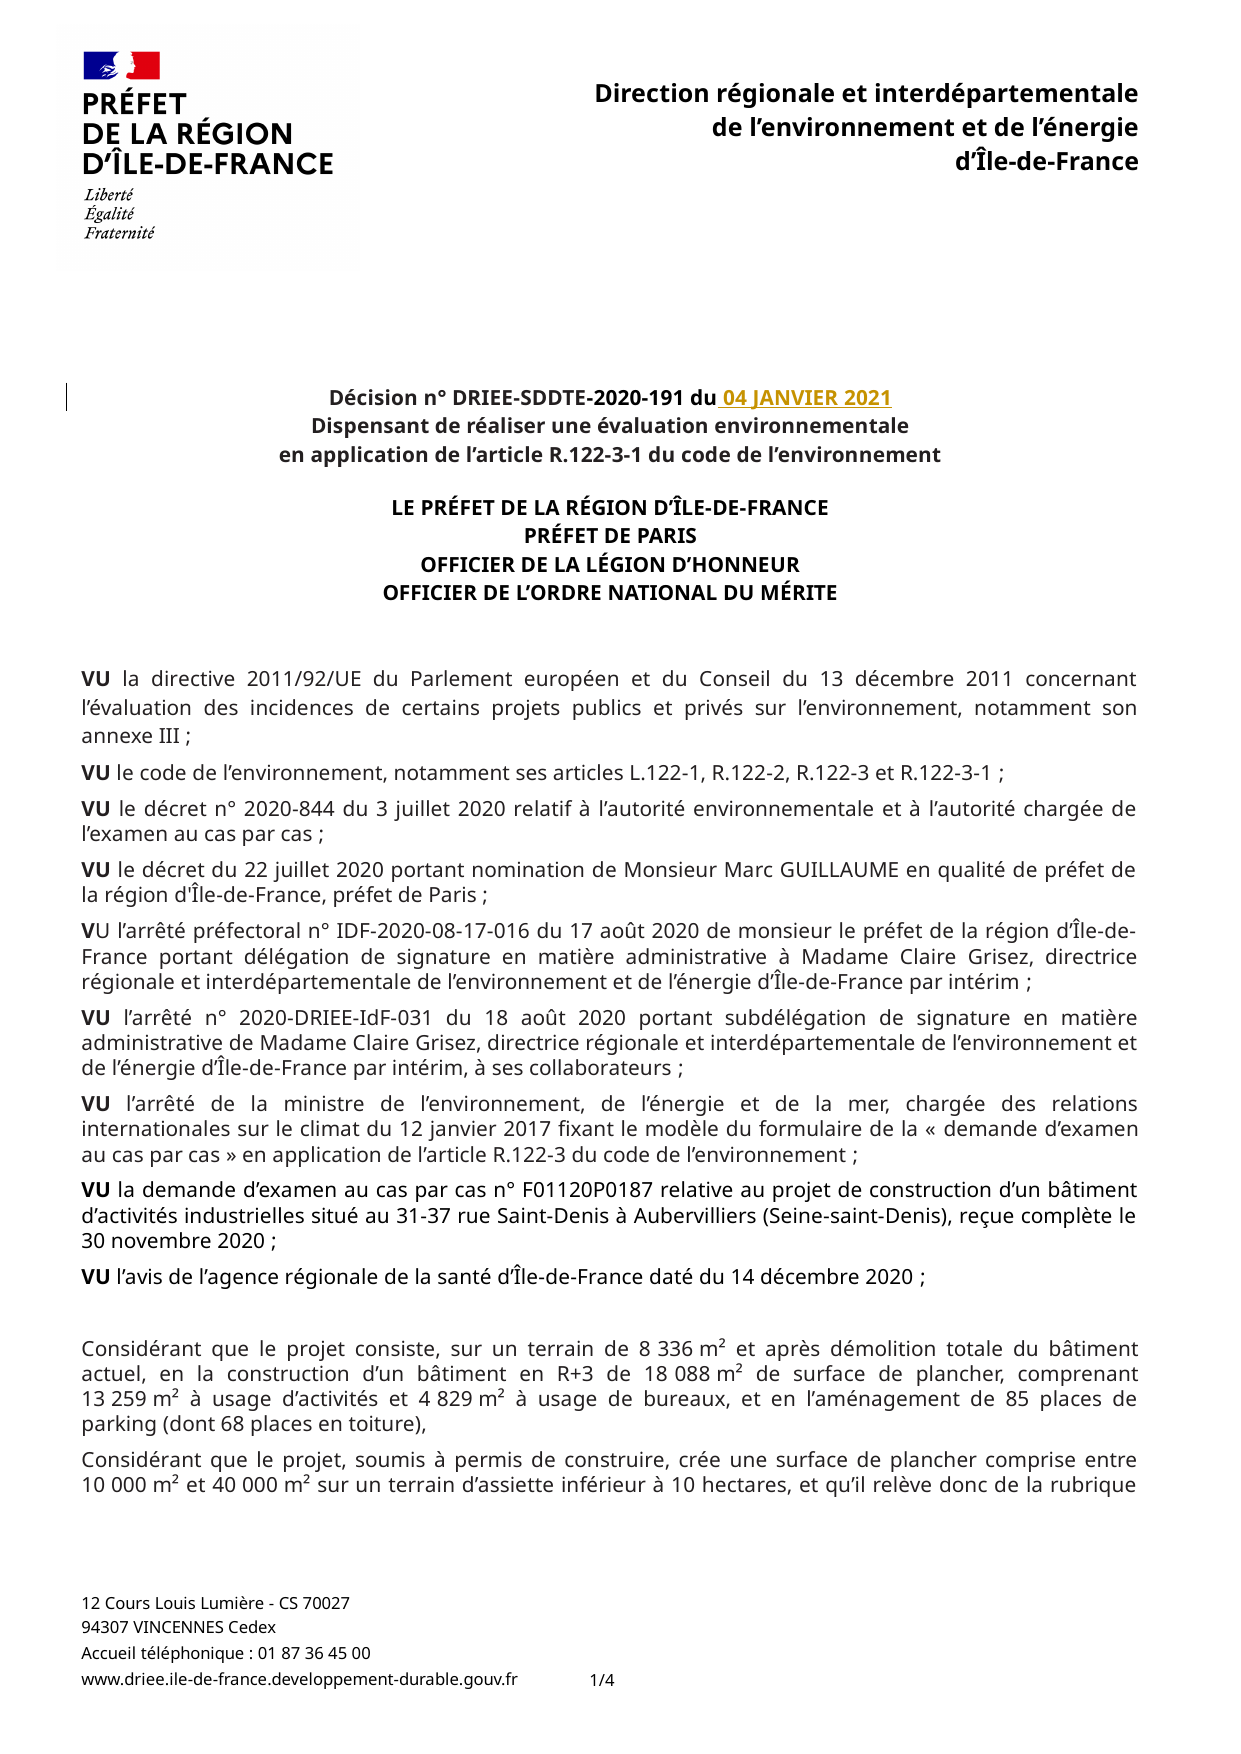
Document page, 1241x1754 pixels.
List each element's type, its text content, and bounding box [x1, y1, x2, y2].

text VU la directive 2011/92/UE du Parlement européen et du Conseil du 13 décembre 2011 concernant l’évaluation des incidences de certains projets publics et privés sur l’environnement, notamment son annexe III ; [81, 664, 1139, 750]
text OFFICIER DE L’ORDRE NATIONAL DU MÉRITE [81, 578, 1139, 607]
text VU le décret n° 2020-844 du 3 juillet 2020 relatif à l’autorité environnementale et à l’autorité chargée de l’examen au cas par cas ; [81, 796, 1139, 847]
text VU l’arrêté de la ministre de l’environnement, de l’énergie et de la mer, chargée des relations internationales sur le climat du 12 janvier 2017 fixant le modèle du formulaire de la « demande d’examen au cas par cas » en application de l’article R.122-3 du code de l’environnement ; [81, 1091, 1139, 1167]
text en application de l’article R.122-3-1 du code de l’environnement [81, 440, 1139, 468]
text VU le code de l’environnement, notamment ses articles L.122-1, R.122-2, R.122-3 et R.122-3-1 ; [81, 761, 1139, 786]
text VU l’avis de l’agence régionale de la santé d’Île-de-France daté du 14 décembre 2020 ; [81, 1264, 1139, 1289]
text Considérant que le projet, soumis à permis de construire, crée une surface de plancher comprise entre 10 000 m² et 40 000 m² sur un terrain d’assiette inférieur à 10 hectares, et qu’il relève donc de la rubrique [81, 1448, 1139, 1498]
text VU le décret du 22 juillet 2020 portant nomination de Monsieur Marc GUILLAUME en qualité de préfet de la région d'Île-de-France, préfet de Paris ; [81, 858, 1139, 908]
text VU l’arrêté préfectoral n° IDF-2020-08-17-016 du 17 août 2020 de monsieur le préfet de la région d’Île-de-France portant délégation de signature en matière administrative à Madame Claire Grisez, directrice régionale et interdépartementale de l’environnement et de l’énergie d’Île-de-France par intérim ; [81, 919, 1139, 994]
text PRÉFET DE PARIS [81, 521, 1139, 549]
text VU la demande d’examen au cas par cas n° F01120P0187 relative au projet de construction d’un bâtiment d’activités industrielles situé au 31-37 rue Saint-Denis à Aubervilliers (Seine-saint-Denis), reçue complète le 30 novembre 2020 ; [81, 1178, 1139, 1253]
text LE PRÉFET DE LA RÉGION D’ÎLE-DE-FRANCE [81, 492, 1139, 521]
text OFFICIER DE LA LÉGION D’HONNEUR [81, 549, 1139, 578]
picture [56, 24, 360, 271]
text Décision n° DRIEE-SDDTE-2020-191 du 04 JANVIER 2021 [81, 383, 1139, 411]
text Dispensant de réaliser une évaluation environnementale [81, 411, 1139, 440]
text VU l’arrêté n° 2020-DRIEE-IdF-031 du 18 août 2020 portant subdélégation de signature en matière administrative de Madame Claire Grisez, directrice régionale et interdépartementale de l’environnement et de l’énergie d’Île-de-France par intérim, à ses collaborateurs ; [81, 1005, 1139, 1081]
text Considérant que le projet consiste, sur un terrain de 8 336 m² et après démolition totale du bâtiment actuel, en la construction d’un bâtiment en R+3 de 18 088 m² de surface de plancher, comprenant 13 259 m² à usage d’activités et 4 829 m² à usage de bureaux, et en l’aménagement de 85 places de parking (dont 68 places en toiture), [81, 1336, 1139, 1437]
